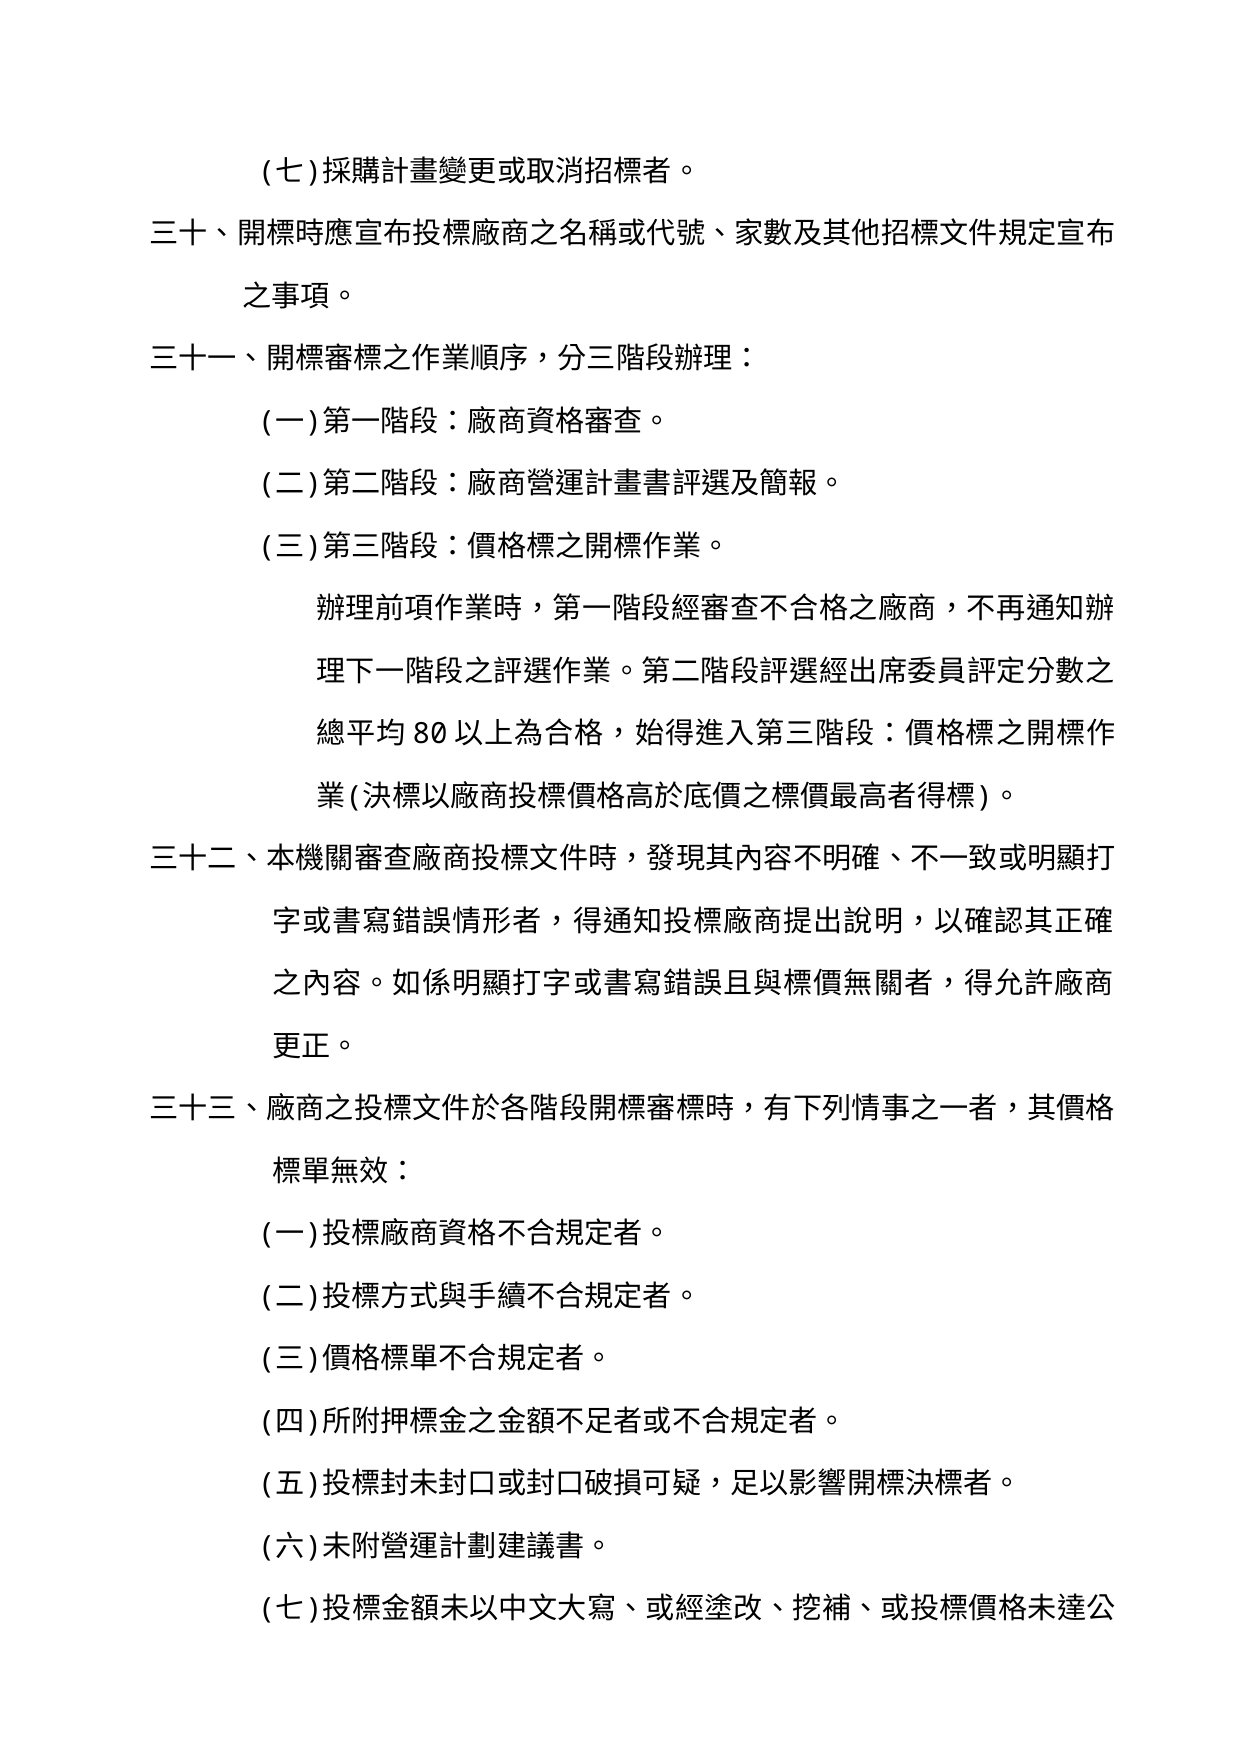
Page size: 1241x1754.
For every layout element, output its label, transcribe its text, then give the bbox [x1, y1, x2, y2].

text (三)價格標單不合規定者。 [258, 1314, 1116, 1377]
text 辦理前項作業時，第一階段經審查不合格之廠商，不再通知辦理下一階段之評選作業。第二階段評選經出席委員評定分數之總平均80以上為合格，始得進入第三階段：價格標之開標作業(決標以廠商投標價格高於底價之標價最高者得標)。 [316, 564, 1116, 814]
text (二)投標方式與手續不合規定者。 [258, 1252, 1116, 1314]
text (五)投標封未封口或封口破損可疑，足以影響開標決標者。 [258, 1439, 1116, 1502]
text 三十三、廠商之投標文件於各階段開標審標時，有下列情事之一者，其價格標單無效： [149, 1064, 1116, 1189]
text (六)未附營運計劃建議書。 [258, 1502, 1116, 1564]
text (二)第二階段：廠商營運計畫書評選及簡報。 [258, 439, 1116, 502]
text (三)第三階段：價格標之開標作業。 [258, 502, 1116, 564]
text 三十、開標時應宣布投標廠商之名稱或代號、家數及其他招標文件規定宣布之事項。 [149, 189, 1116, 314]
text (一)第一階段：廠商資格審查。 [258, 377, 1116, 439]
text (一)投標廠商資格不合規定者。 [258, 1189, 1116, 1252]
text (七)採購計畫變更或取消招標者。 [258, 127, 1116, 189]
text 三十一、開標審標之作業順序，分三階段辦理： [149, 314, 1116, 377]
text 三十二、本機關審查廠商投標文件時，發現其內容不明確、不一致或明顯打字或書寫錯誤情形者，得通知投標廠商提出說明，以確認其正確之內容。如係明顯打字或書寫錯誤且與標價無關者，得允許廠商更正。 [149, 814, 1116, 1064]
text (七)投標金額未以中文大寫、或經塗改、挖補、或投標價格未達公 [258, 1564, 1116, 1627]
text (四)所附押標金之金額不足者或不合規定者。 [258, 1377, 1116, 1439]
